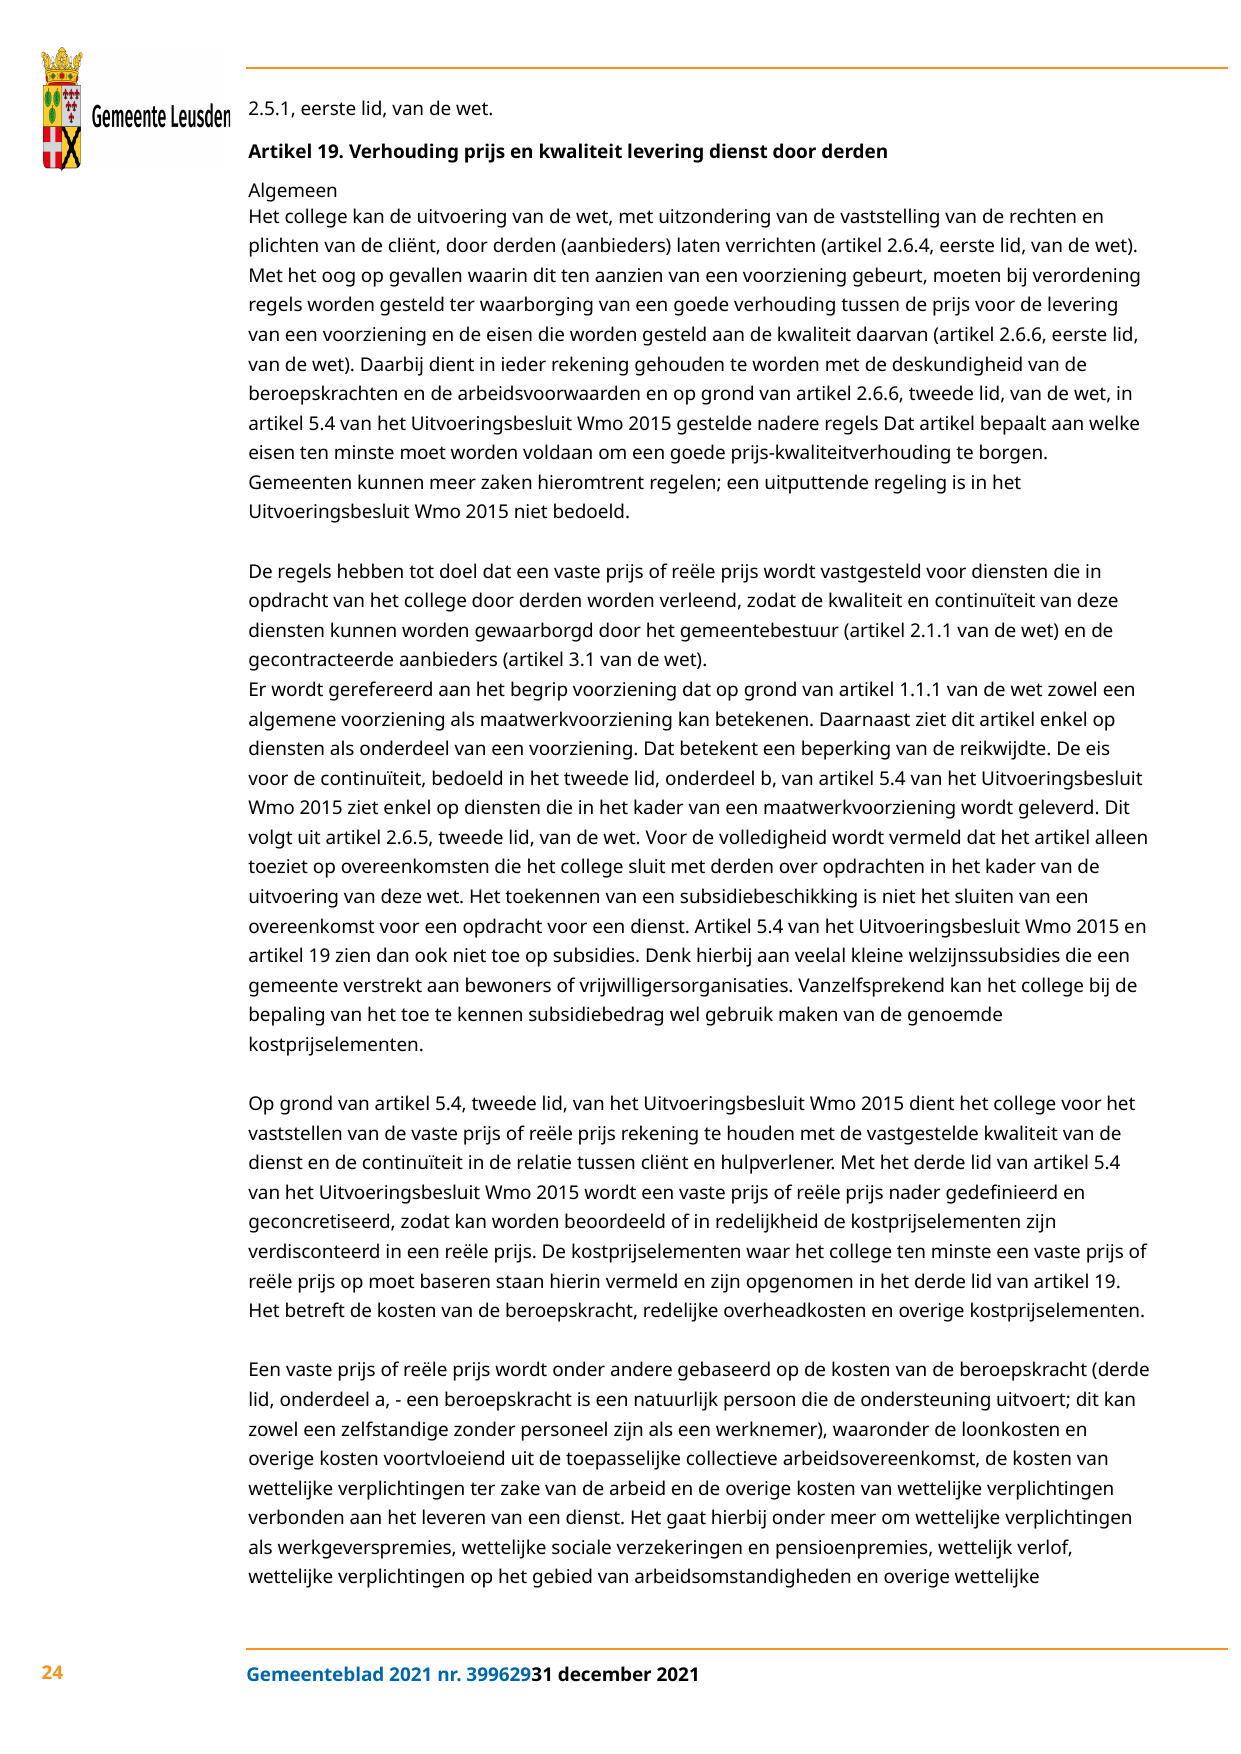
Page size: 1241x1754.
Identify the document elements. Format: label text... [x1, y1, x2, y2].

text Een vaste prijs of reële prijs wordt onder andere gebaseerd op de kosten van de beroepskracht (derde lid, onderdeel a, - een beroepskracht is een natuurlijk persoon die de ondersteuning uitvoert; dit kan zowel een zelfstandige zonder personeel zijn als een werknemer), waaronder de loonkosten en overige kosten voortvloeiend uit de toepasselijke collectieve arbeidsovereenkomst, de kosten van wettelijke verplichtingen ter zake van de arbeid en de overige kosten van wettelijke verplichtingen verbonden aan het leveren van een dienst. Het gaat hierbij onder meer om wettelijke verplichtingen als werkgeverspremies, wettelijke sociale verzekeringen en pensioenpremies, wettelijk verlof, wettelijke verplichtingen op het gebied van arbeidsomstandigheden en overige wettelijke [248, 1357, 1152, 1589]
text Er wordt gerefereerd aan het begrip voorziening dat op grond van artikel 1.1.1 van de wet zowel een algemene voorziening als maatwerkvoorziening kan betekenen. Daarnaast ziet dit artikel enkel op diensten als onderdeel van een voorziening. Dat betekent een beperking van de reikwijdte. De eis voor de continuïteit, bedoeld in het tweede lid, onderdeel b, van artikel 5.4 van het Uitvoeringsbesluit Wmo 2015 ziet enkel op diensten die in het kader van een maatwerkvoorziening wordt geleverd. Dit volgt uit artikel 2.6.5, tweede lid, van de wet. Voor de volledigheid wordt vermeld dat het artikel alleen toeziet op overeenkomsten die het college sluit met derden over opdrachten in het kader van de uitvoering van deze wet. Het toekennen van een subsidiebeschikking is niet het sluiten van een overeenkomst voor een opdracht voor een dienst. Artikel 5.4 van het Uitvoeringsbesluit Wmo 2015 en artikel 19 zien dan ook niet toe op subsidies. Denk hierbij aan veelal kleine welzijnssubsidies die een gemeente verstrekt aan bewoners of vrijwilligersorganisaties. Vanzelfsprekend kan het college bij de bepaling van het toe te kennen subsidiebedrag wel gebruik maken van de genoemde kostprijselementen. [248, 676, 1152, 1057]
text Op grond van artikel 5.4, tweede lid, van het Uitvoeringsbesluit Wmo 2015 dient het college voor het vaststellen van de vaste prijs of reële prijs rekening te houden met de vastgestelde kwaliteit van de dienst en de continuïteit in de relatie tussen cliënt en hulpverlener. Met het derde lid van artikel 5.4 van het Uitvoeringsbesluit Wmo 2015 wordt een vaste prijs of reële prijs nader gedefinieerd en geconcretiseerd, zodat kan worden beoordeeld of in redelijkheid de kostprijselementen zijn verdisconteerd in een reële prijs. De kostprijselementen waar het college ten minste een vaste prijs of reële prijs op moet baseren staan hierin vermeld en zijn opgenomen in het derde lid van artikel 19. Het betreft de kosten van de beroepskracht, redelijke overheadkosten en overige kostprijselementen. [248, 1090, 1152, 1323]
text 2.5.1, eerste lid, van de wet. [248, 95, 1152, 121]
text Het college kan de uitvoering van de wet, met uitzondering van de vaststelling van de rechten en plichten van de cliënt, door derden (aanbieders) laten verrichten (artikel 2.6.4, eerste lid, van de wet). Met het oog op gevallen waarin dit ten aanzien van een voorziening gebeurt, moeten bij verordening regels worden gesteld ter waarborging van een goede verhouding tussen de prijs voor de levering van een voorziening en de eisen die worden gesteld aan de kwaliteit daarvan (artikel 2.6.6, eerste lid, van de wet). Daarbij dient in ieder rekening gehouden te worden met de deskundigheid van de beroepskrachten en de arbeidsvoorwaarden en op grond van artikel 2.6.6, tweede lid, van de wet, in artikel 5.4 van het Uitvoeringsbesluit Wmo 2015 gestelde nadere regels Dat artikel bepaalt aan welke eisen ten minste moet worden voldaan om een goede prijs-kwaliteitverhouding te borgen. Gemeenten kunnen meer zaken hieromtrent regelen; een uitputtende regeling is in het Uitvoeringsbesluit Wmo 2015 niet bedoeld. [248, 203, 1152, 524]
text Artikel 19. Verhouding prijs en kwaliteit levering dienst door derden [248, 138, 1152, 164]
text De regels hebben tot doel dat een vaste prijs of reële prijs wordt vastgesteld voor diensten die in opdracht van het college door derden worden verleend, zodat de kwaliteit en continuïteit van deze diensten kunnen worden gewaarborgd door het gemeentebestuur (artikel 2.1.1 van de wet) en de gecontracteerde aanbieders (artikel 3.1 van de wet). [248, 558, 1152, 672]
picture [41, 47, 231, 172]
text Algemeen [248, 177, 1152, 203]
